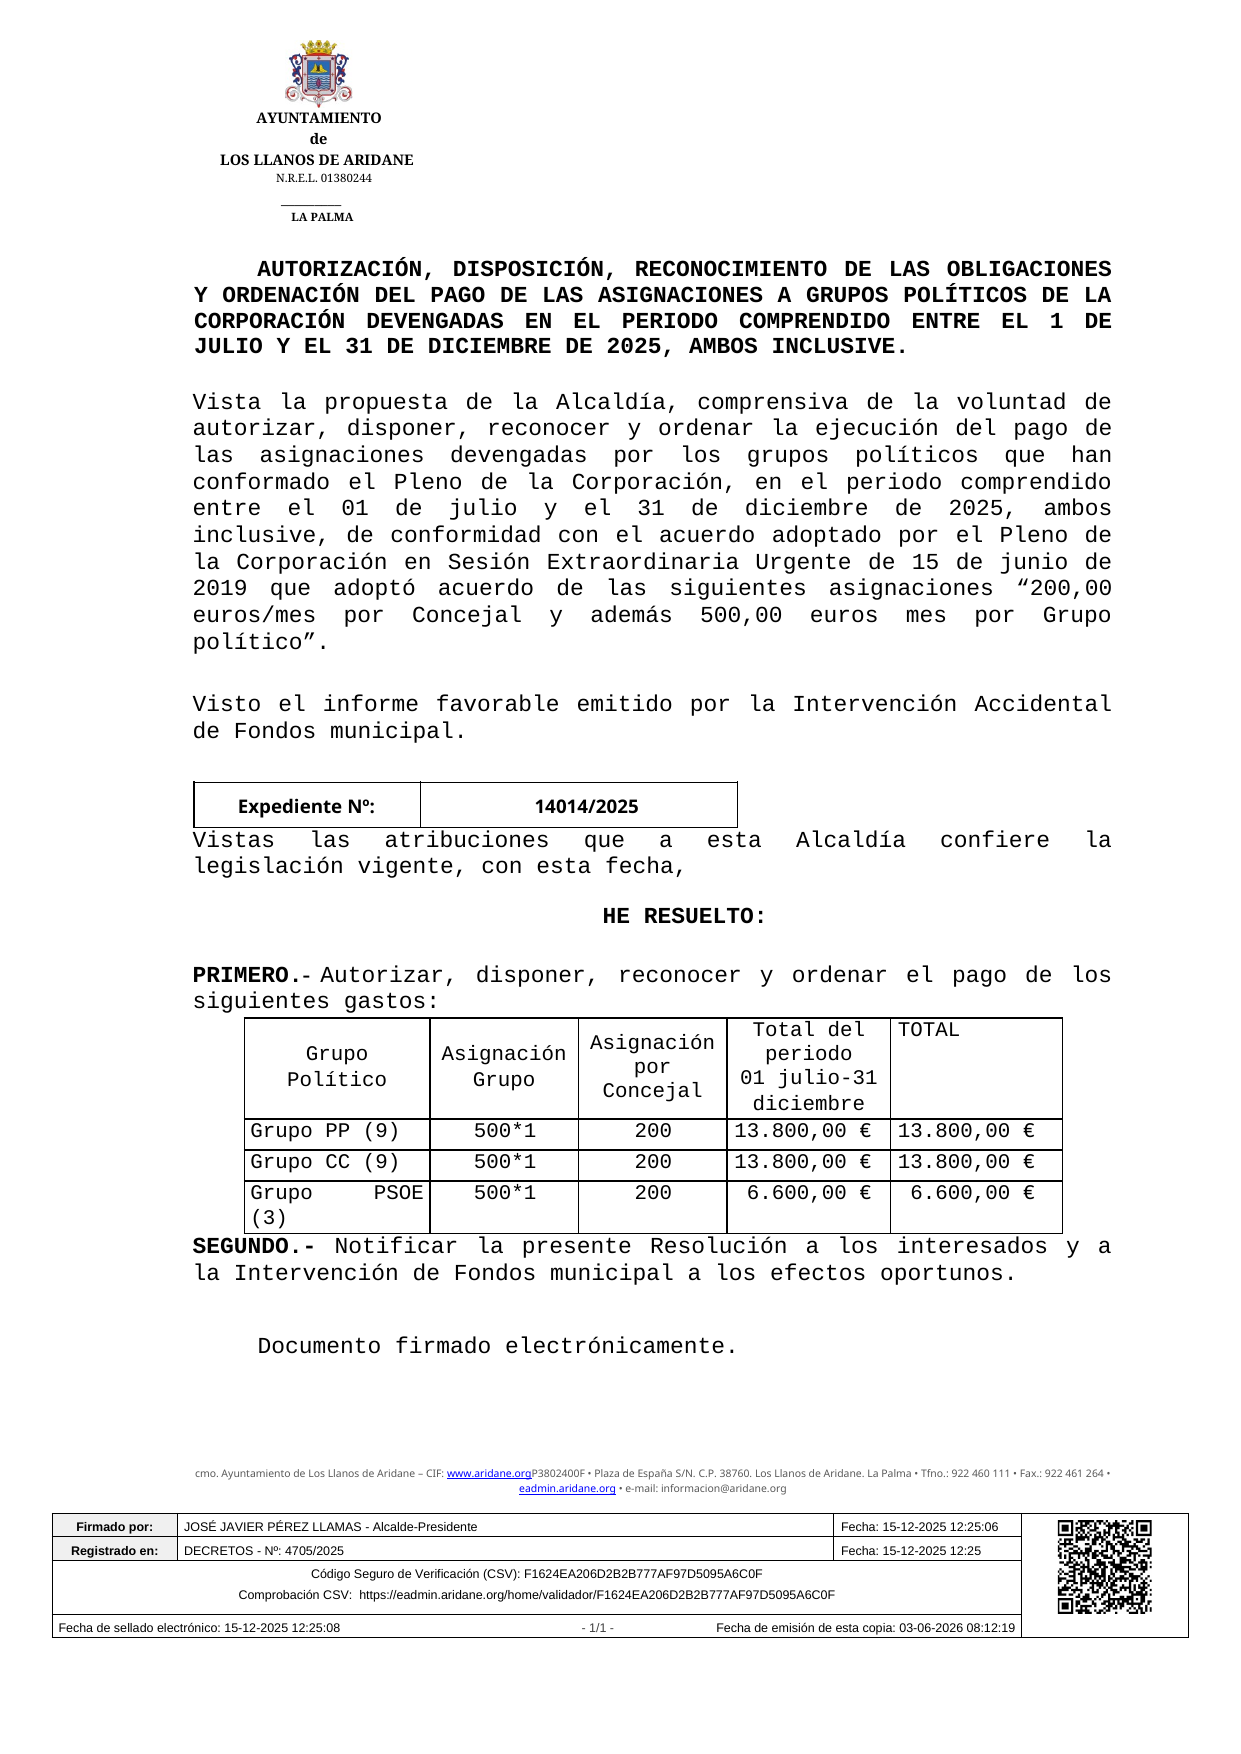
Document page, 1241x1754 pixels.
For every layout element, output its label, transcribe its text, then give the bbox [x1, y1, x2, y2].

table_cell Registrado en: [53, 1537, 177, 1560]
table_cell 13.800,00 € [891, 1151, 1062, 1180]
table_header [1022, 1514, 1188, 1637]
text PRIMERO.- Autorizar, disponer, reconocer y ordenar el pago de los siguientes gastos: [192, 961, 1112, 1016]
table_cell 6.600,00 € [891, 1182, 1062, 1233]
text HE RESUELTO: [257, 904, 1112, 930]
table_cell Fecha: 15-12-2025 12:25 [834, 1537, 1021, 1560]
text LOS LLANOS DE ARIDANE [220, 149, 1112, 169]
table_cell DECRETOS - Nº: 4705/2025 [178, 1537, 833, 1560]
table_header Asignación Grupo [431, 1019, 578, 1118]
text cmo. Ayuntamiento de Los Llanos de Aridane – CIF: www.aridane.orgP3802400F • Plaza de España S/N. C.P. 38760. Los Llanos de Aridane. La Palma • Tfno.: 922 460 111 • Fax.: 922 461 264 • eadmin.aridane.org • e-mail: informacion@aridane.org [194, 1466, 1112, 1496]
table_header Asignación por Concejal [579, 1019, 726, 1118]
table_cell 6.600,00 € [728, 1182, 890, 1233]
table_cell Grupo CC (9) [245, 1151, 429, 1180]
table_cell Fecha de sellado electrónico: 15-12-2025 12:25:08 - 1/1 - Fecha de emisión de esta copia: 03-06-2026 08:12:19 [53, 1615, 1021, 1637]
text SEGUNDO.- Notificar la presente Resolución a los interesados y a la Intervención de Fondos municipal a los efectos oportunos. [192, 1234, 1112, 1287]
table_cell 500*1 [431, 1151, 578, 1180]
text _________ [281, 189, 1112, 209]
table_header 14014/2025 [421, 783, 737, 826]
table_cell 500*1 [431, 1120, 578, 1149]
table_header Grupo Político [245, 1019, 429, 1118]
table_cell 500*1 [431, 1182, 578, 1233]
table_cell Grupo PSOE (3) [245, 1182, 429, 1233]
text N.R.E.L. 01380244 [276, 170, 1112, 186]
table_cell 13.800,00 € [891, 1120, 1062, 1149]
table_cell 200 [579, 1151, 726, 1180]
text AUTORIZACIÓN, DISPOSICIÓN, RECONOCIMIENTO DE LAS OBLIGACIONES Y ORDENACIÓN DEL PAGO DE LAS ASIGNACIONES A GRUPOS POLÍTICOS DE LA CORPORACIÓN DEVENGADAS EN EL PERIODO COMPRENDIDO ENTRE EL 1 DE JULIO Y EL 31 DE DICIEMBRE DE 2025, AMBOS INCLUSIVE. [194, 257, 1112, 361]
table_cell Código Seguro de Verificación (CSV): F1624EA206D2B2B777AF97D5095A6C0F Comprobación CSV: https://eadmin.aridane.org/home/validador/F1624EA206D2B2B777AF97D5095A6C0F [53, 1561, 1021, 1614]
text Visto el informe favorable emitido por la Intervención Accidental de Fondos municipal. [192, 692, 1112, 745]
text AYUNTAMIENTO de [256, 72, 399, 148]
table_header Expediente Nº: [195, 783, 420, 826]
table_cell 13.800,00 € [728, 1151, 890, 1180]
table_header JOSÉ JAVIER PÉREZ LLAMAS - Alcalde-Presidente [178, 1514, 833, 1536]
text Documento firmado electrónicamente. [257, 1334, 1112, 1360]
table_cell Grupo PP (9) [245, 1120, 429, 1149]
text Vista la propuesta de la Alcaldía, comprensiva de la voluntad de autorizar, disponer, reconocer y ordenar la ejecución del pago de las asignaciones devengadas por los grupos políticos que han conformado el Pleno de la Corporación, en el periodo comprendido entre el 01 de julio y el 31 de diciembre de 2025, ambos inclusive, de conformidad con el acuerdo adoptado por el Pleno de la Corporación en Sesión Extraordinaria Urgente de 15 de junio de 2019 que adoptó acuerdo de las siguientes asignaciones “200,00 euros/mes por Concejal y además 500,00 euros mes por Grupo político”. [192, 390, 1112, 656]
table_cell 200 [579, 1182, 726, 1233]
table_header Firmado por: [53, 1514, 177, 1536]
table_cell 200 [579, 1120, 726, 1149]
table_header TOTAL [891, 1019, 1062, 1118]
table_cell 13.800,00 € [728, 1120, 890, 1149]
table_header Total del periodo 01 julio-31 diciembre [728, 1019, 890, 1118]
text Vistas las atribuciones que a esta Alcaldía confiere la legislación vigente, con esta fecha, [192, 828, 1112, 881]
table_header Fecha: 15-12-2025 12:25:06 [834, 1514, 1021, 1536]
text LA PALMA [291, 209, 1112, 225]
